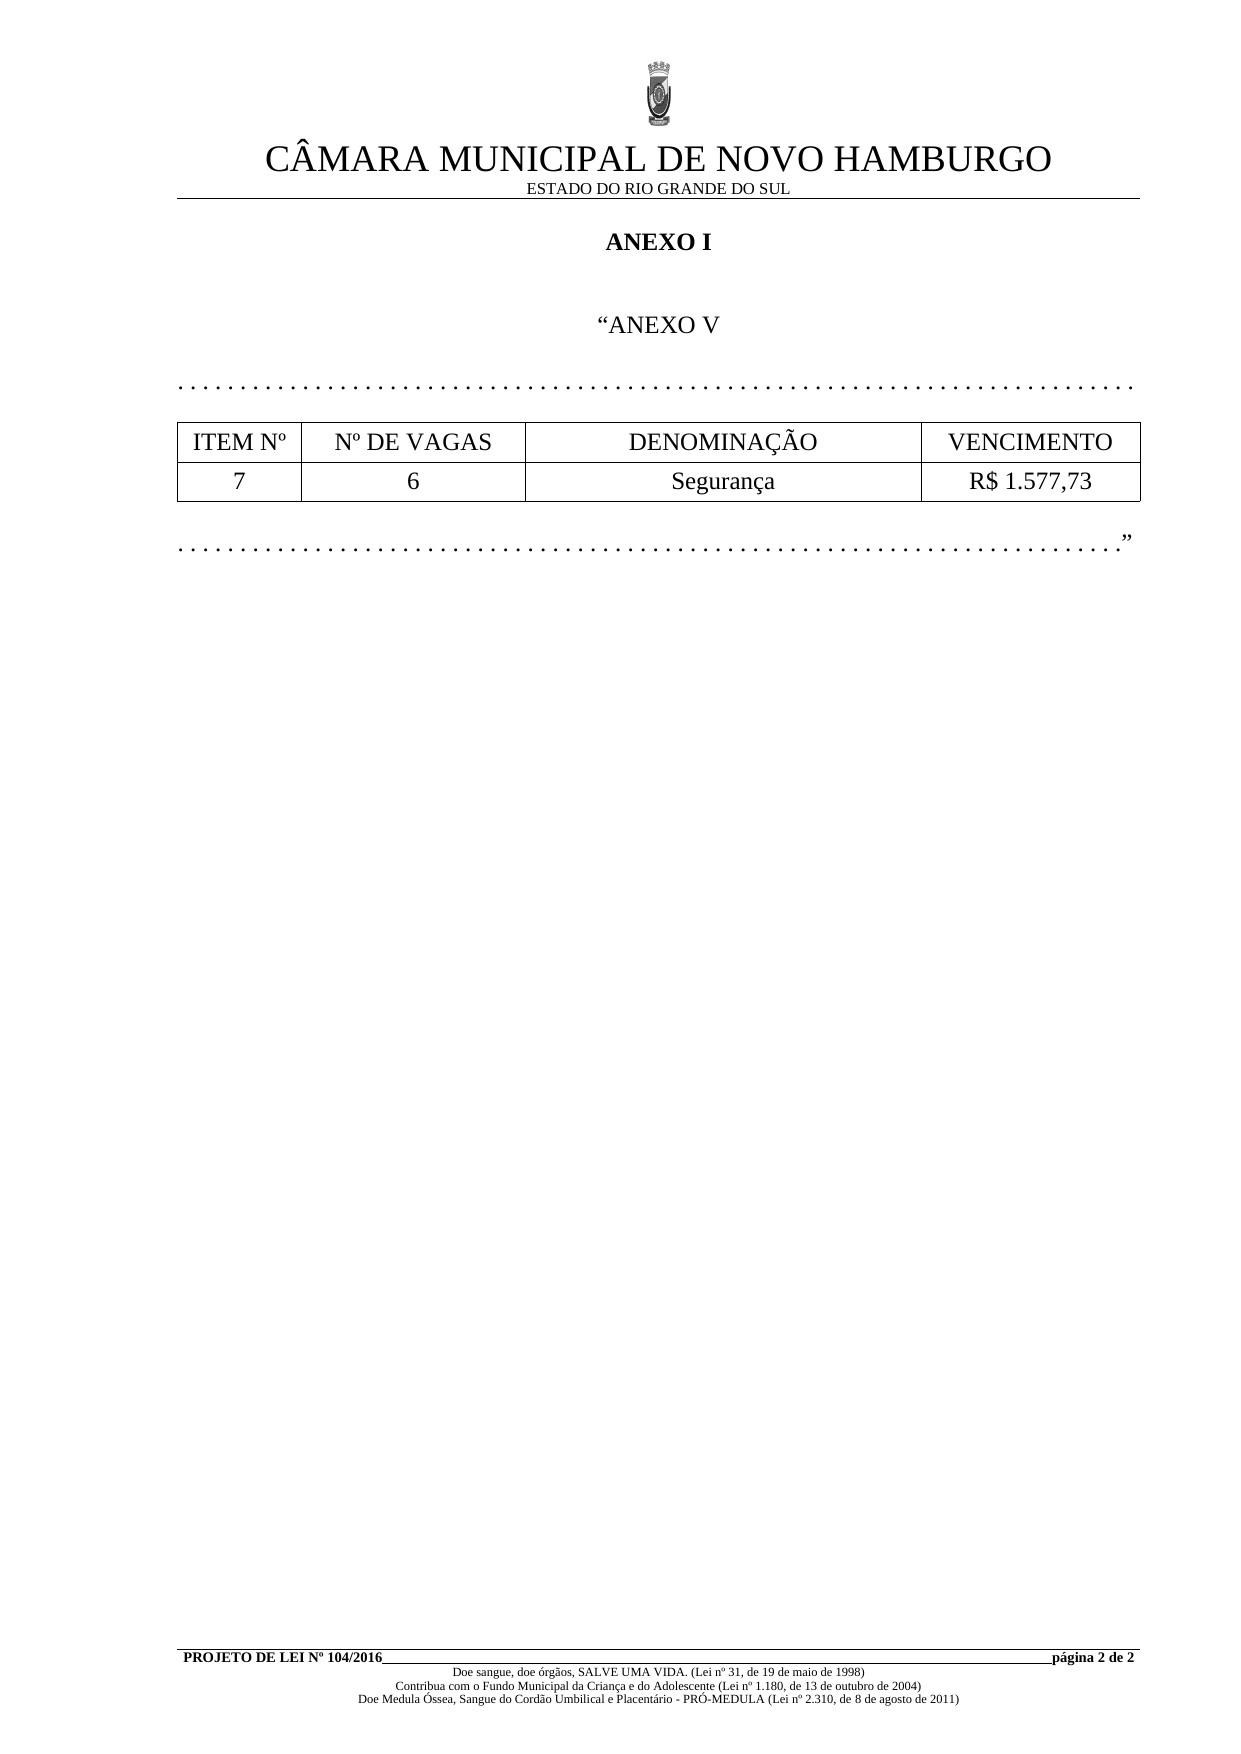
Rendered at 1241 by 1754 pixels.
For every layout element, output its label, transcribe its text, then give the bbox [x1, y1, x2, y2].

text . . . . . . . . . . . . . . . . . . . . . . . . . . . . . . . . . . . . . . . . . . . . . . . . . . . . . . . . . . . . . . . . . . . . . . . . . . . . . [177, 367, 1140, 394]
table_header ITEM Nº [178, 423, 301, 462]
text “ANEXO V [177, 311, 1140, 339]
table_header Nº DE VAGAS [302, 423, 525, 462]
table_cell R$ 1.577,73 [922, 463, 1140, 501]
table_cell 6 [302, 463, 525, 501]
table_cell Segurança [526, 463, 921, 501]
text ANEXO I [177, 228, 1140, 256]
table_header DENOMINAÇÃO [526, 423, 921, 462]
table_header VENCIMENTO [922, 423, 1140, 462]
text . . . . . . . . . . . . . . . . . . . . . . . . . . . . . . . . . . . . . . . . . . . . . . . . . . . . . . . . . . . . . . . . . . . . . . . . . . . .” [177, 529, 1140, 556]
table_cell 7 [178, 463, 301, 501]
